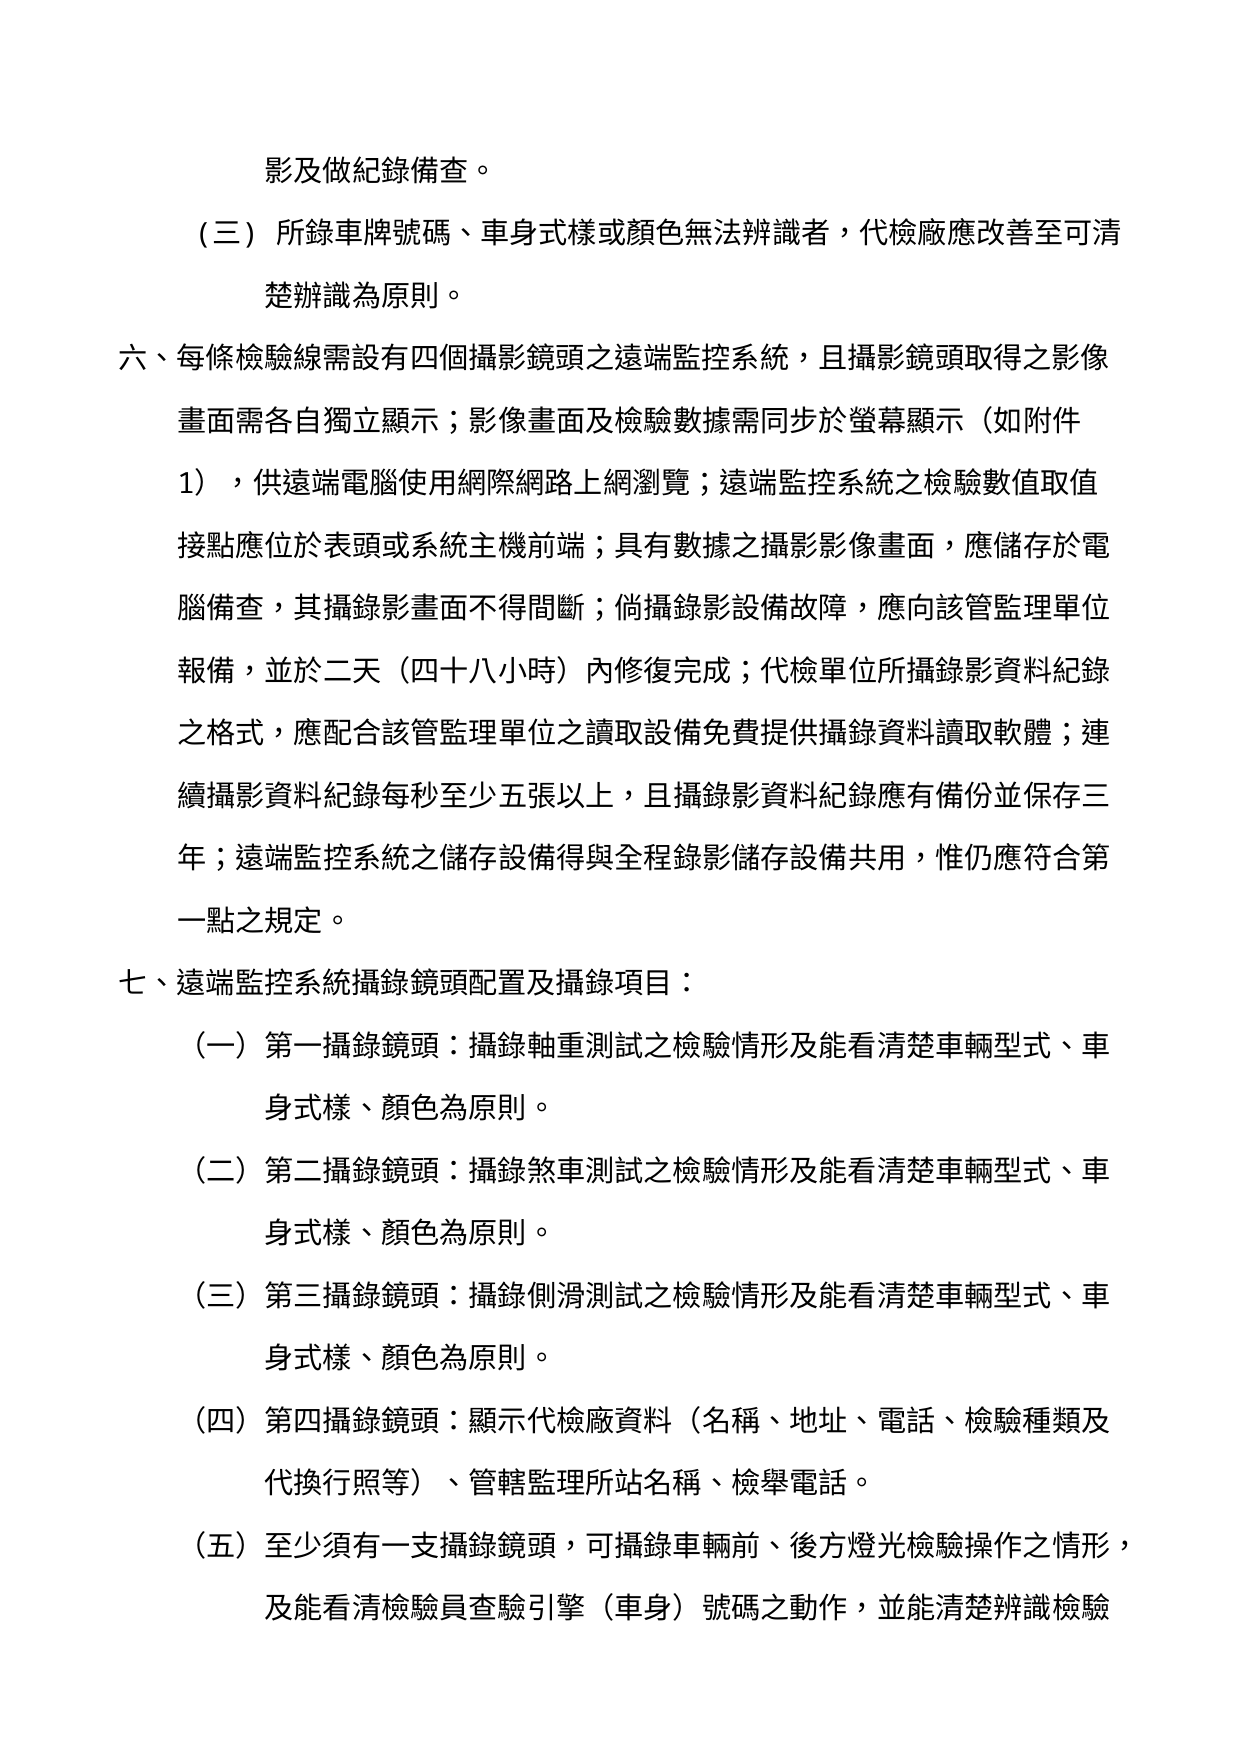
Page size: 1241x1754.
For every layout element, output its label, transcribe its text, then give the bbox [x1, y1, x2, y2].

text （四）第四攝錄鏡頭：顯示代檢廠資料（名稱、地址、電話、檢驗種類及代換行照等）、管轄監理所站名稱、檢舉電話。 [177, 1377, 1122, 1502]
text （五）至少須有一支攝錄鏡頭，可攝錄車輛前、後方燈光檢驗操作之情形，及能看清檢驗員查驗引擎（車身）號碼之動作，並能清楚辨識檢驗車輛之車牌號碼、型式、車身式樣、顏色。 [177, 1502, 1122, 1627]
text 六、每條檢驗線需設有四個攝影鏡頭之遠端監控系統，且攝影鏡頭取得之影像畫面需各自獨立顯示；影像畫面及檢驗數據需同步於螢幕顯示（如附件1），供遠端電腦使用網際網路上網瀏覽；遠端監控系統之檢驗數值取值接點應位於表頭或系統主機前端；具有數據之攝影影像畫面，應儲存於電腦備查，其攝錄影畫面不得間斷；倘攝錄影設備故障，應向該管監理單位報備，並於二天（四十八小時）內修復完成；代檢單位所攝錄影資料紀錄之格式，應配合該管監理單位之讀取設備免費提供攝錄資料讀取軟體；連續攝影資料紀錄每秒至少五張以上，且攝錄影資料紀錄應有備份並保存三年；遠端監控系統之儲存設備得與全程錄影儲存設備共用，惟仍應符合第一點之規定。 [118, 314, 1122, 939]
text （三）第三攝錄鏡頭：攝錄側滑測試之檢驗情形及能看清楚車輛型式、車身式樣、顏色為原則。 [177, 1252, 1122, 1377]
text （二）第二攝錄鏡頭：攝錄煞車測試之檢驗情形及能看清楚車輛型式、車身式樣、顏色為原則。 [177, 1127, 1122, 1252]
text （一）第一攝錄鏡頭：攝錄軸重測試之檢驗情形及能看清楚車輛型式、車身式樣、顏色為原則。 [177, 1002, 1122, 1127]
text 七、遠端監控系統攝錄鏡頭配置及攝錄項目： [118, 939, 1122, 1002]
text 影及做紀錄備查。 [177, 127, 1122, 189]
text (三) 所錄車牌號碼、車身式樣或顏色無法辨識者，代檢廠應改善至可清楚辦識為原則。 [177, 189, 1122, 314]
